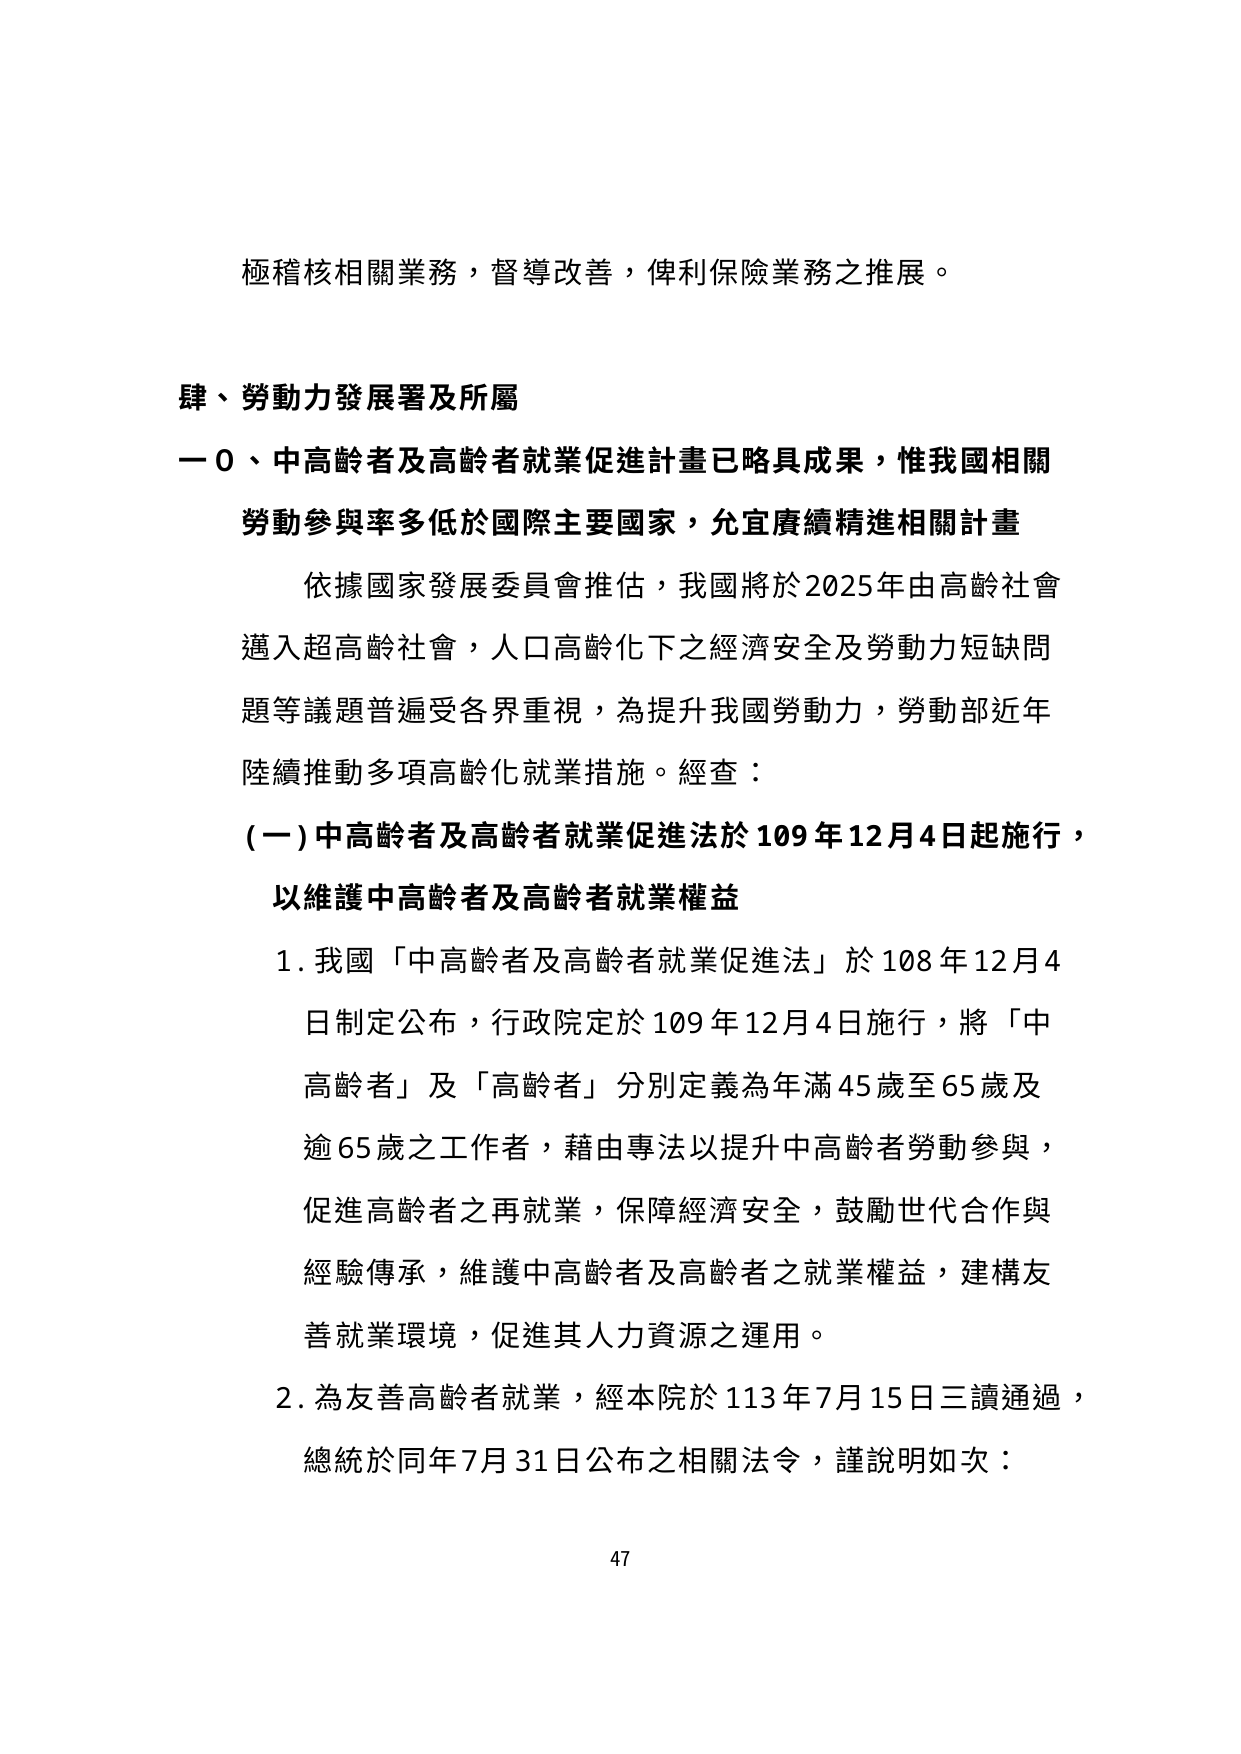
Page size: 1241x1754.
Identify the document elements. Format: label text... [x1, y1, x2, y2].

text 肆、勞動力發展署及所屬 [177, 354, 1063, 417]
text 極稽核相關業務，督導改善，俾利保險業務之推展。 [236, 229, 1063, 292]
text 依據國家發展委員會推估，我國將於2025年由高齡社會邁入超高齡社會，人口高齡化下之經濟安全及勞動力短缺問題等議題普遍受各界重視，為提升我國勞動力，勞動部近年陸續推動多項高齡化就業措施。經查： [236, 542, 1063, 792]
text (一)中高齡者及高齡者就業促進法於109年12月4日起施行，以維護中高齡者及高齡者就業權益 [236, 792, 1063, 917]
text 2.為友善高齡者就業，經本院於113年7月15日三讀通過，總統於同年7月31日公布之相關法令，謹說明如次： [266, 1354, 1063, 1479]
text 一０、中高齡者及高齡者就業促進計畫已略具成果，惟我國相關勞動參與率多低於國際主要國家，允宜賡續精進相關計畫 [177, 417, 1063, 542]
text 1.我國「中高齡者及高齡者就業促進法」於108年12月4日制定公布，行政院定於109年12月4日施行，將「中高齡者」及「高齡者」分別定義為年滿45歲至65歲及逾65歲之工作者，藉由專法以提升中高齡者勞動參與，促進高齡者之再就業，保障經濟安全，鼓勵世代合作與經驗傳承，維護中高齡者及高齡者之就業權益，建構友善就業環境，促進其人力資源之運用。 [266, 917, 1063, 1354]
